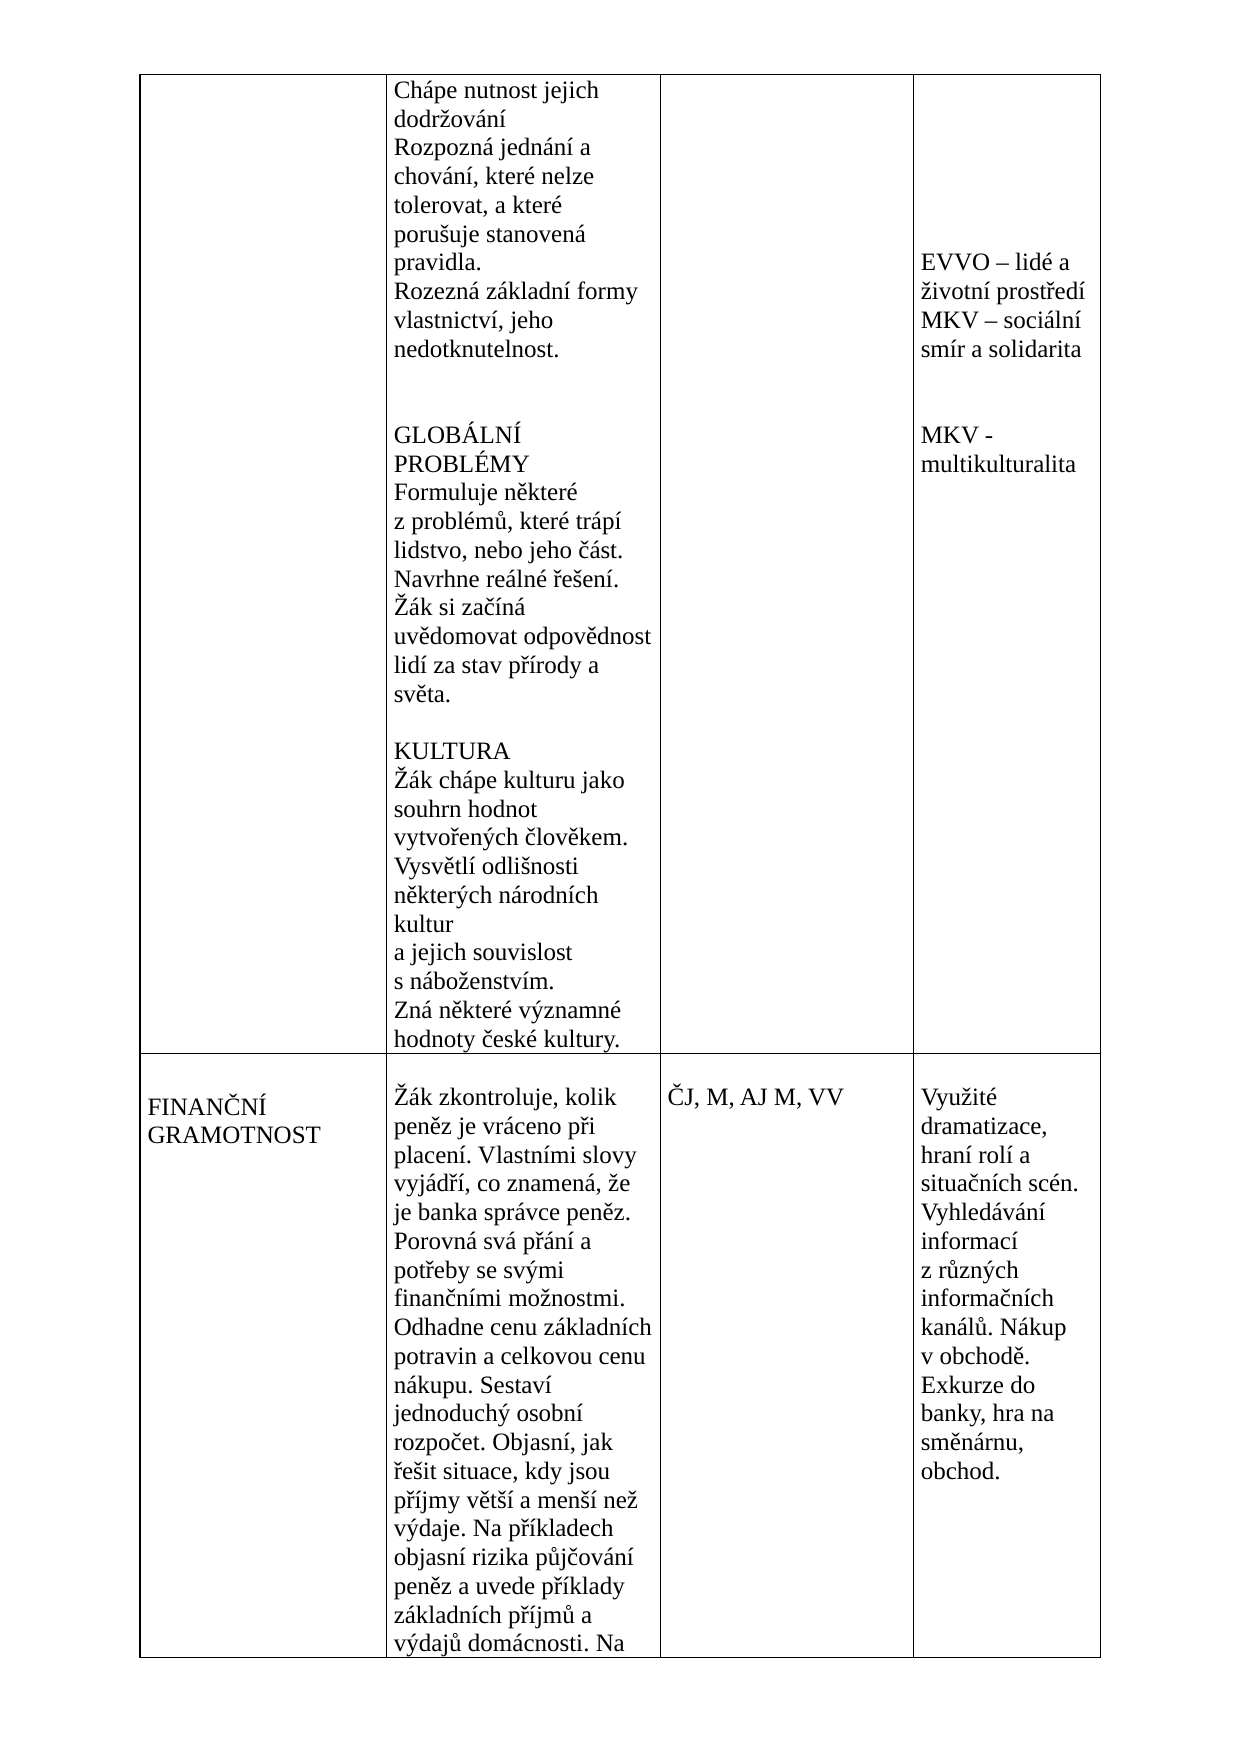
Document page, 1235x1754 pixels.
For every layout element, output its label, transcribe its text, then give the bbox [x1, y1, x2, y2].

table_cell Chápe nutnost jejich dodržování Rozpozná jednání a chování, které nelze tolerovat, a které porušuje stanovená pravidla. Rozezná základní formy vlastnictví, jeho nedotknutelnost. GLOBÁLNÍ PROBLÉMY Formuluje některé z problémů, které trápí lidstvo, nebo jeho část. Navrhne reálné řešení. Žák si začíná uvědomovat odpovědnost lidí za stav přírody a světa. KULTURA Žák chápe kulturu jako souhrn hodnot vytvořených člověkem. Vysvětlí odlišnosti některých národních kultur a jejich souvislost s náboženstvím. Zná některé významné hodnoty české kultury. [387, 75, 660, 1052]
table_cell FINANČNÍ GRAMOTNOST [141, 1054, 386, 1657]
table_cell Využité dramatizace, hraní rolí a situačních scén. Vyhledávání informací z různých informačních kanálů. Nákup v obchodě. Exkurze do banky, hra na směnárnu, obchod. [914, 1054, 1100, 1657]
table_cell EVVO – lidé a životní prostředí MKV – sociální smír a solidarita MKV - multikulturalita [914, 75, 1100, 1052]
table_cell [661, 75, 913, 1052]
table_cell Žák zkontroluje, kolik peněz je vráceno při placení. Vlastními slovy vyjádří, co znamená, že je banka správce peněz. Porovná svá přání a potřeby se svými finančními možnostmi. Odhadne cenu základních potravin a celkovou cenu nákupu. Sestaví jednoduchý osobní rozpočet. Objasní, jak řešit situace, kdy jsou příjmy větší a menší než výdaje. Na příkladech objasní rizika půjčování peněz a uvede příklady základních příjmů a výdajů domácnosti. Na [387, 1054, 660, 1657]
table_cell ČJ, M, AJ M, VV [661, 1054, 913, 1657]
table_cell [141, 75, 386, 1052]
